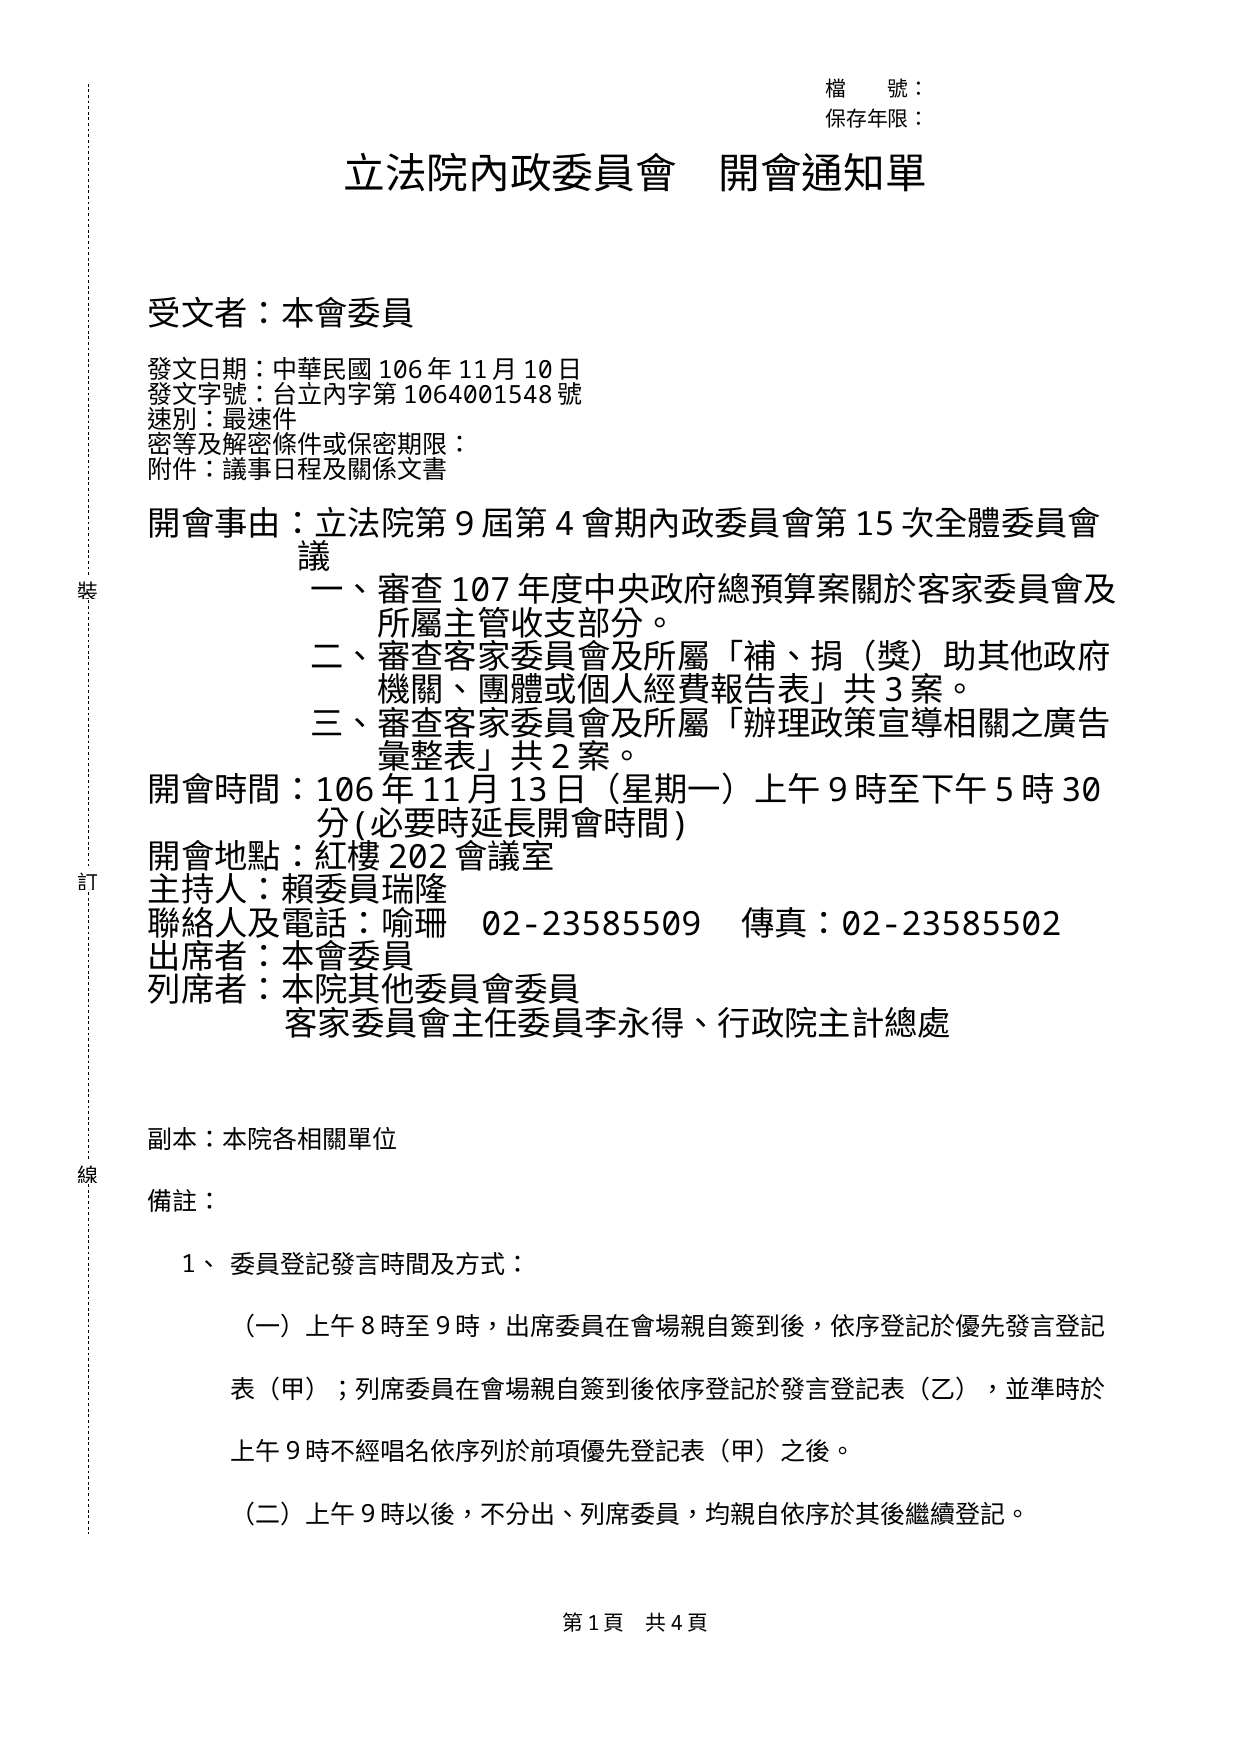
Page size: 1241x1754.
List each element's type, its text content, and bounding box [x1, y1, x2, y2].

text 保存年限： [825, 102, 1070, 132]
text 聯絡人及電話：喻珊 02-23585509 傳真：02-23585502 [148, 908, 1122, 942]
list 委員登記發言時間及方式： （一）上午8時至9時，出席委員在會場親自簽到後，依序登記於優先發言登記表（甲）；列席委員在會場親自簽到後依序登記於發言登記表（乙），並準時於上午9時不經唱名依序列於前項優先登記表（甲）之後。 （二）上午9時以後，不分出、列席委員，均親自依序於其後繼續登記。 [181, 1221, 1122, 1533]
title [810, 64, 1085, 151]
title 立法院內政委員會 開會通知單 [148, 158, 1122, 233]
text 主持人：賴委員瑞隆 [148, 875, 1122, 908]
text 開會時間：106年11月13日（星期一）上午9時至下午5時30分(必要時延長開會時間) [148, 775, 1122, 842]
text 列席者：本院其他委員會委員 客家委員會主任委員李永得、行政院主計總處 [148, 975, 1122, 1042]
text 三、審查客家委員會及所屬「辦理政策宣導相關之廣告彙整表」共2案。 [310, 708, 1122, 775]
text 出席者：本會委員 [148, 942, 1122, 975]
text 備註： [148, 1158, 1122, 1221]
text 附件：議事日程及關係文書 [148, 458, 1122, 483]
text 發文日期：中華民國106年11月10日 [148, 358, 1122, 383]
text 副本：本院各相關單位 [148, 1096, 1122, 1158]
text 開會事由：立法院第9屆第4會期內政委員會第15次全體委員會議 [148, 508, 1122, 575]
text 一、審查107年度中央政府總預算案關於客家委員會及所屬主管收支部分。 [310, 575, 1122, 642]
text 檔 號： [825, 72, 1070, 102]
text 密等及解密條件或保密期限： [148, 433, 1122, 458]
text 二、審查客家委員會及所屬「補、捐（獎）助其他政府機關、團體或個人經費報告表」共3案。 [310, 642, 1122, 708]
text 速別：最速件 [148, 408, 1122, 433]
text 開會地點：紅樓202會議室 [148, 842, 1122, 875]
text 受文者：本會委員 [148, 296, 1122, 333]
text 發文字號：台立內字第1064001548號 [148, 383, 1122, 408]
